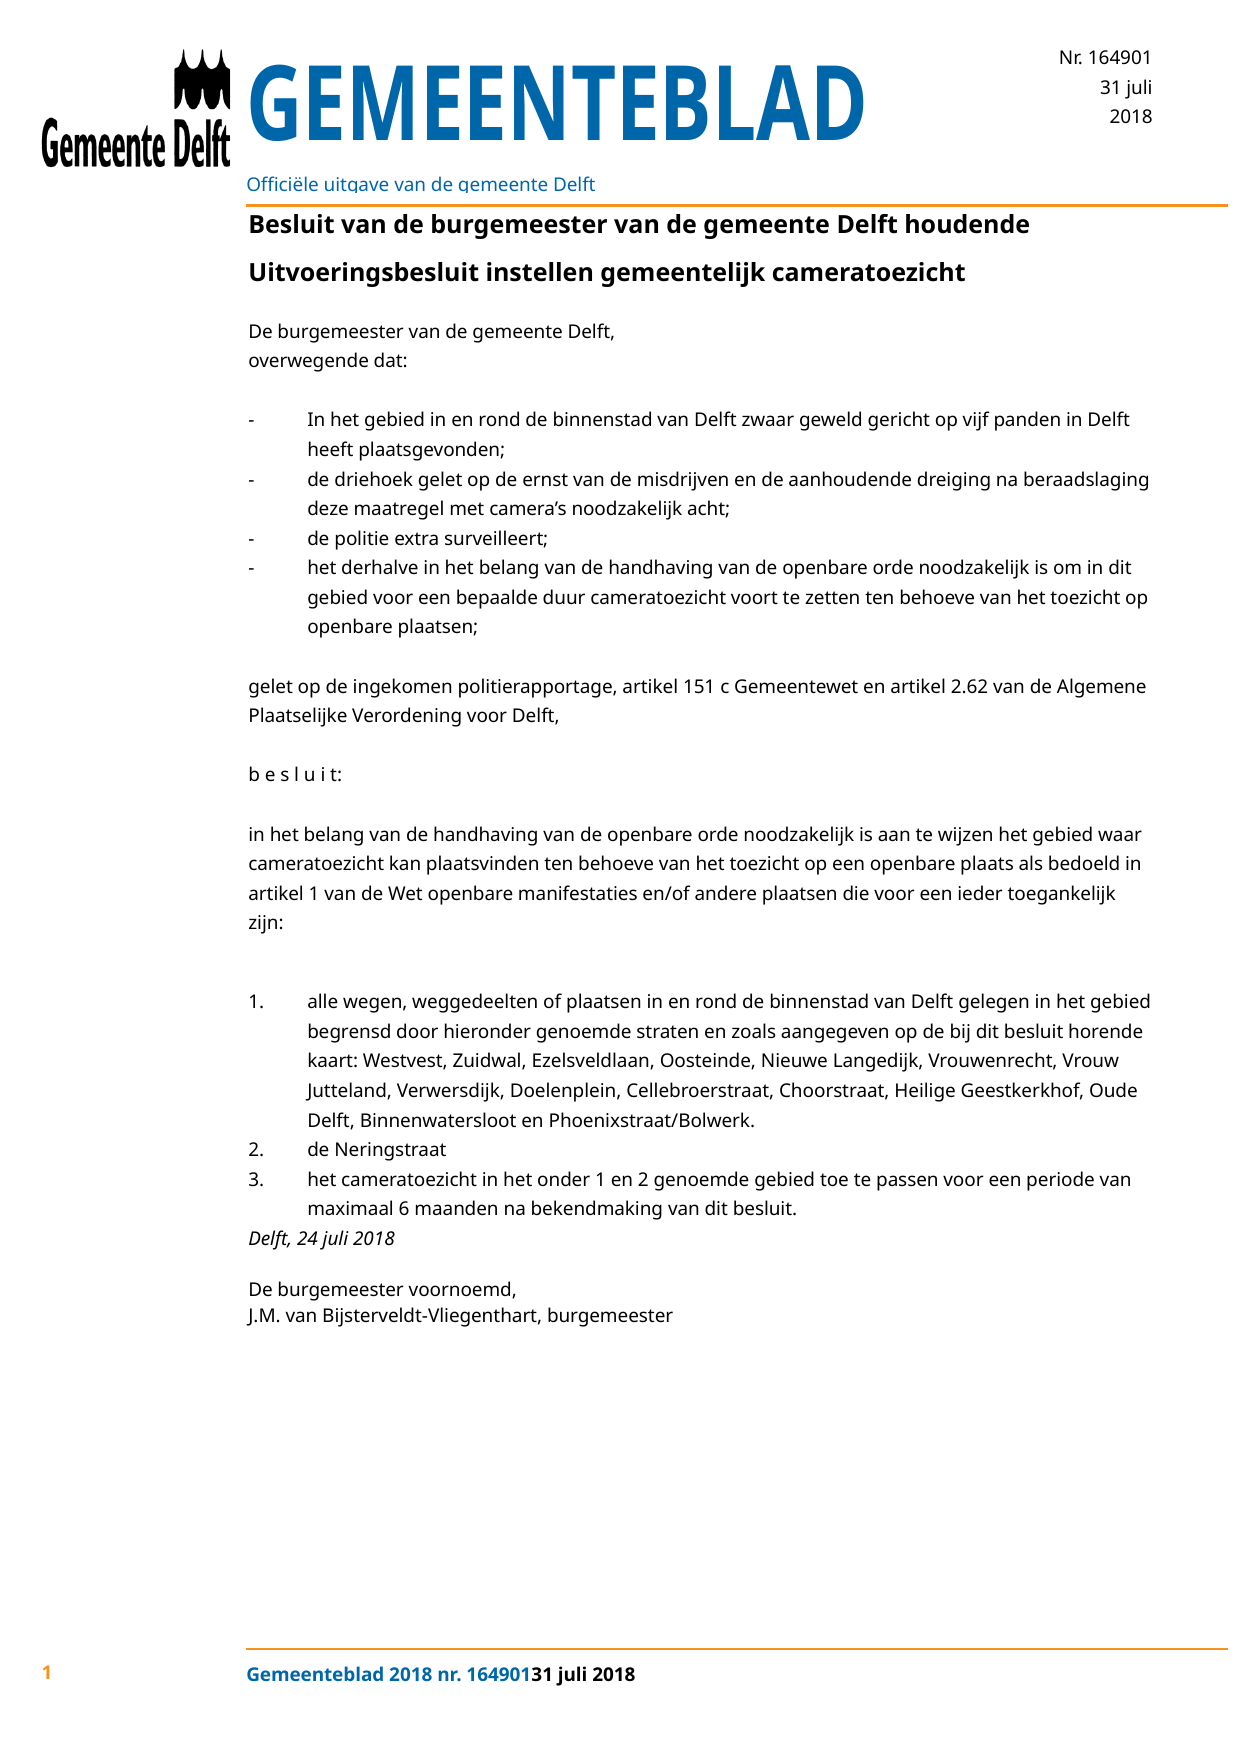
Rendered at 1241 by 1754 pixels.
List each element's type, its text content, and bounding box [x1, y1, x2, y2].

text in het belang van de handhaving van de openbare orde noodzakelijk is aan te wijzen het gebied waar cameratoezicht kan plaatsvinden ten behoeve van het toezicht op een openbare plaats als bedoeld in artikel 1 van de Wet openbare manifestaties en/of andere plaatsen die voor een ieder toegankelijk zijn: [248, 821, 1152, 935]
text De burgemeester voornoemd, [248, 1277, 1152, 1302]
list de Neringstraat [248, 1136, 1152, 1162]
list alle wegen, weggedeelten of plaatsen in en rond de binnenstad van Delft gelegen in het gebied begrensd door hieronder genoemde straten en zoals aangegeven op de bij dit besluit horende kaart: Westvest, Zuidwal, Ezelsveldlaan, Oosteinde, Nieuwe Langedijk, Vrouwenrecht, Vrouw Jutteland, Verwersdijk, Doelenplein, Cellebroerstraat, Choorstraat, Heilige Geestkerkhof, Oude Delft, Binnenwatersloot en Phoenixstraat/Bolwerk. [248, 988, 1152, 1132]
text Besluit van de burgemeester van de gemeente Delft houdende Uitvoeringsbesluit instellen gemeentelijk cameratoezicht [248, 207, 1152, 288]
list In het gebied in en rond de binnenstad van Delft zwaar geweld gericht op vijf panden in Delft heeft plaatsgevonden; [248, 407, 1152, 462]
picture [41, 47, 231, 172]
list de politie extra surveilleert; [248, 525, 1152, 551]
text b e s l u i t: [248, 762, 1152, 787]
list de driehoek gelet op de ernst van de misdrijven en de aanhoudende dreiging na beraadslaging deze maatregel met camera’s noodzakelijk acht; [248, 466, 1152, 521]
text overwegende dat: [248, 347, 1152, 373]
text gelet op de ingekomen politierapportage, artikel 151 c Gemeentewet en artikel 2.62 van de Algemene Plaatselijke Verordening voor Delft, [248, 673, 1152, 728]
text De burgemeester van de gemeente Delft, [248, 318, 1152, 344]
list het derhalve in het belang van de handhaving van de openbare orde noodzakelijk is om in dit gebied voor een bepaalde duur cameratoezicht voort te zetten ten behoeve van het toezicht op openbare plaatsen; [248, 554, 1152, 639]
list het cameratoezicht in het onder 1 en 2 genoemde gebied toe te passen voor een periode van maximaal 6 maanden na bekendmaking van dit besluit. [248, 1166, 1152, 1221]
text Delft, 24 juli 2018 [248, 1225, 1152, 1251]
text J.M. van Bijsterveldt-Vliegenthart, burgemeester [248, 1302, 1152, 1328]
